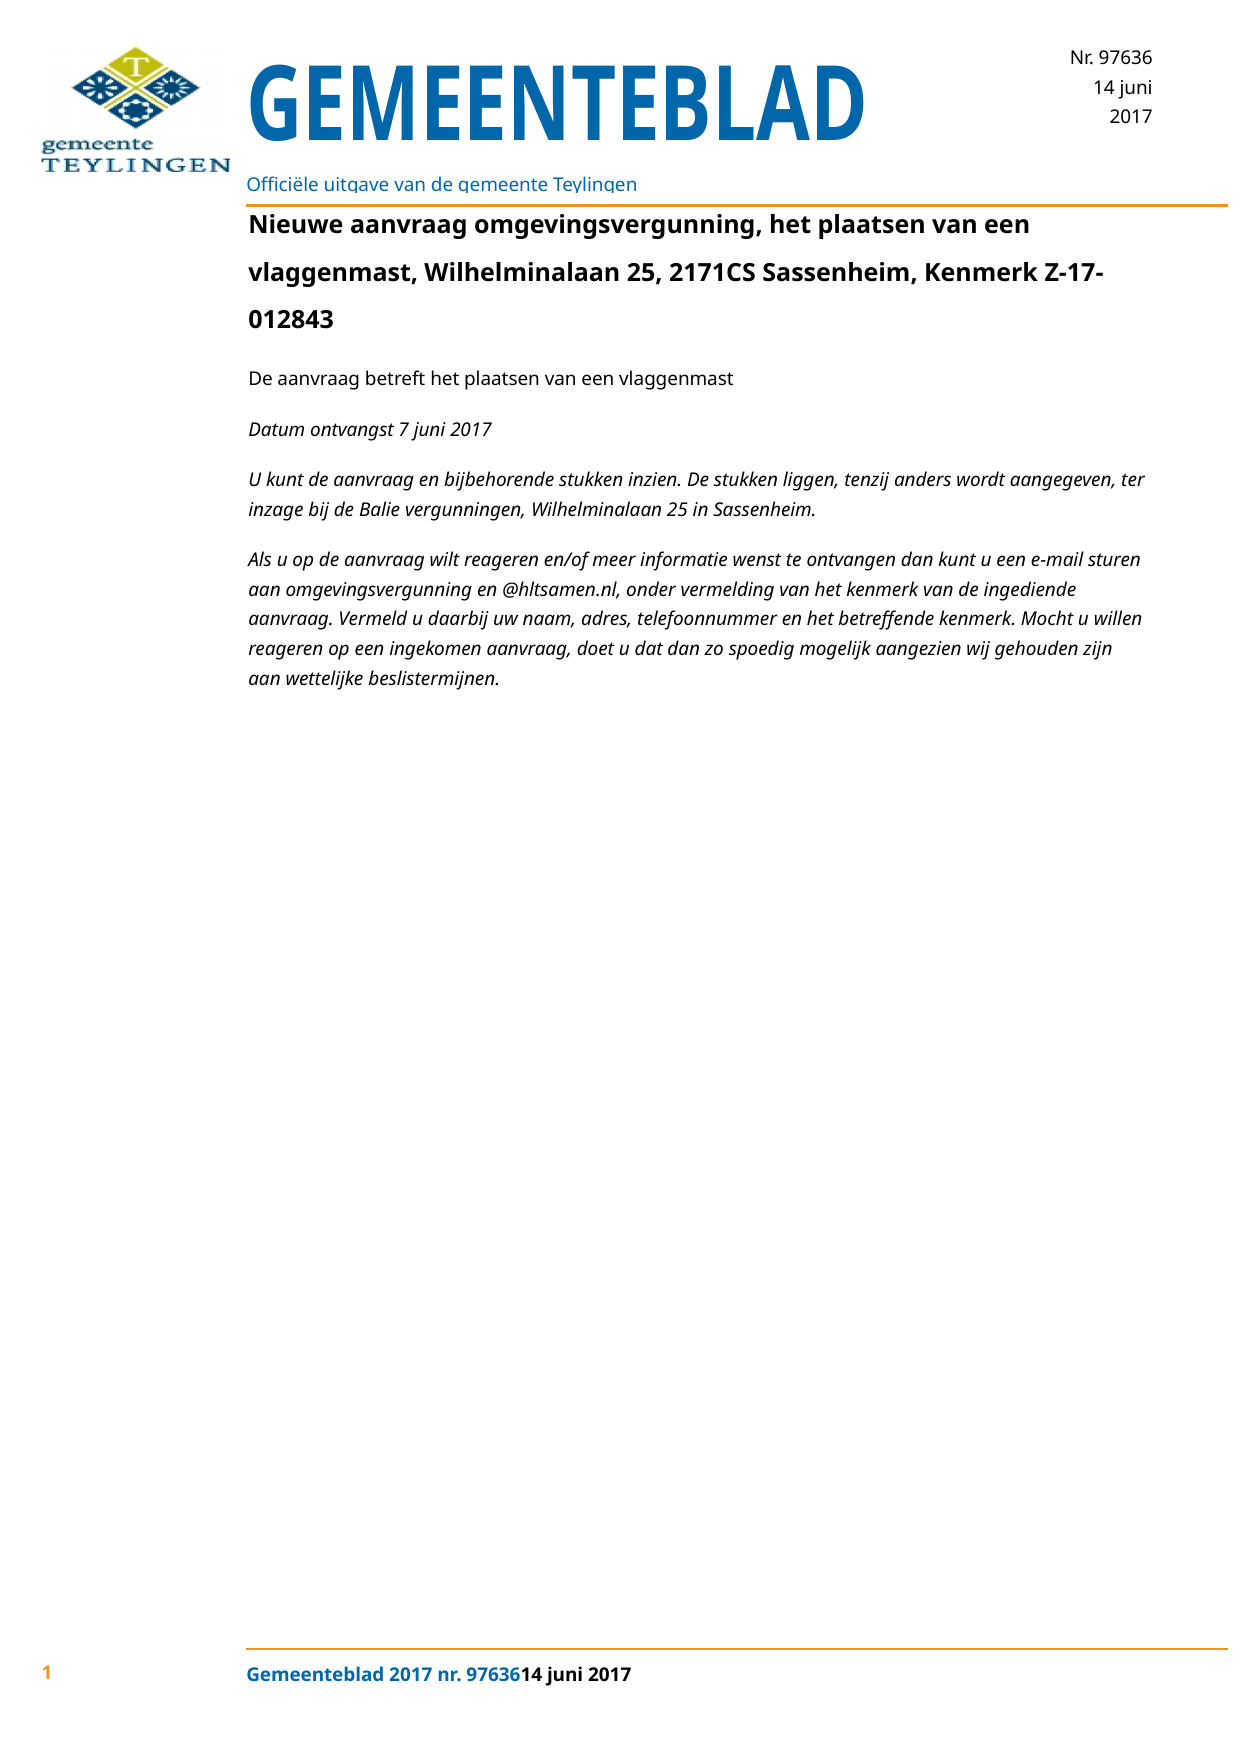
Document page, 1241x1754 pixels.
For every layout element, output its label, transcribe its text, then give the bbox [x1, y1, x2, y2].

text Nieuwe aanvraag omgevingsvergunning, het plaatsen van een vlaggenmast, Wilhelminalaan 25, 2171CS Sassenheim, Kenmerk Z-17-012843 [248, 207, 1152, 336]
text De aanvraag betreft het plaatsen van een vlaggenmast [248, 366, 1152, 391]
text Als u op de aanvraag wilt reageren en/of meer informatie wenst te ontvangen dan kunt u een e-mail sturen aan omgevingsvergunning en @hltsamen.nl, onder vermelding van het kenmerk van de ingediende aanvraag. Vermeld u daarbij uw naam, adres, telefoonnummer en het betreffende kenmerk. Mocht u willen reageren op een ingekomen aanvraag, doet u dat dan zo spoedig mogelijk aangezien wij gehouden zijn aan wettelijke beslistermijnen. [248, 546, 1152, 690]
picture [41, 47, 231, 172]
text Datum ontvangst 7 juni 2017 [248, 416, 1152, 442]
text U kunt de aanvraag en bijbehorende stukken inzien. De stukken liggen, tenzij anders wordt aangegeven, ter inzage bij de Balie vergunningen, Wilhelminalaan 25 in Sassenheim. [248, 466, 1152, 522]
